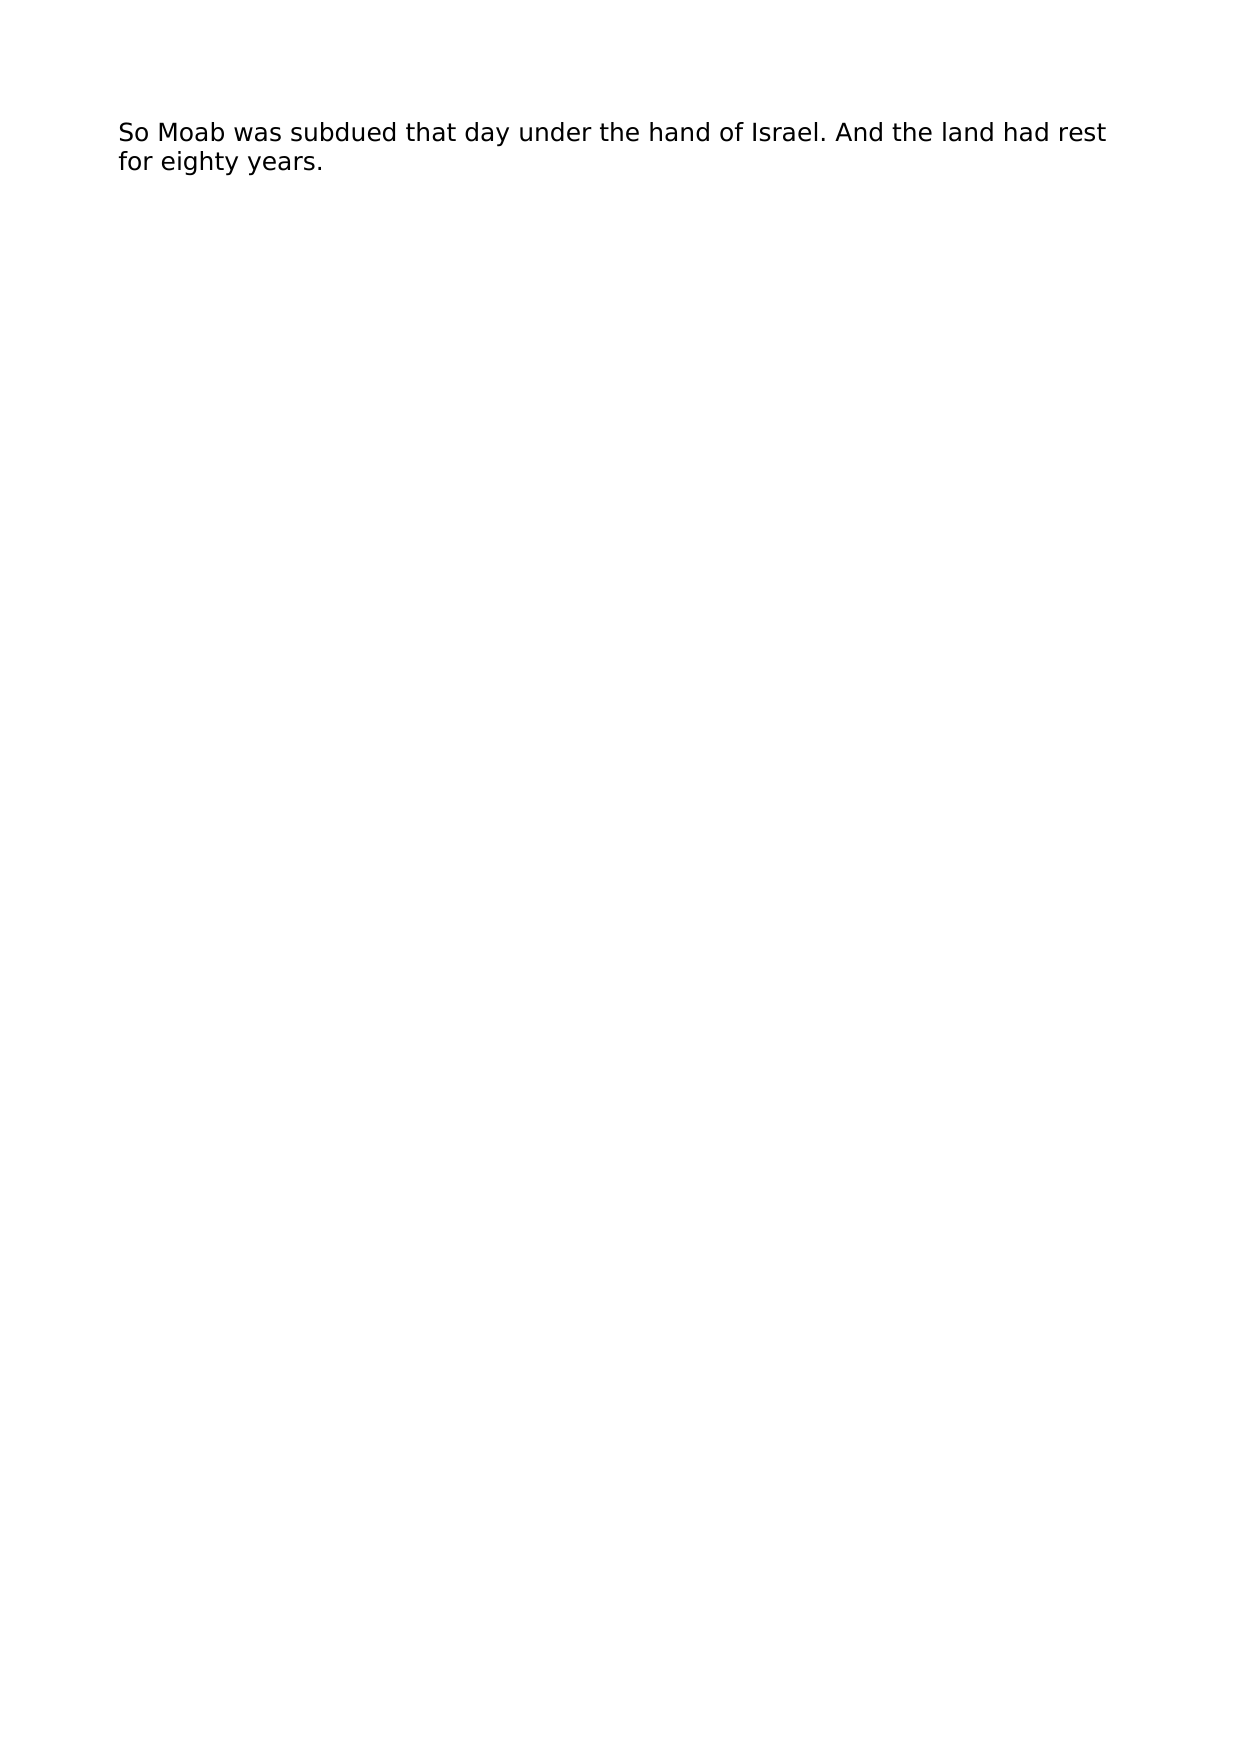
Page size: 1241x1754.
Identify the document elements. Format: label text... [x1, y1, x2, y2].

text So Moab was subdued that day under the hand of Israel. And the land had rest for eighty years. [118, 118, 1122, 176]
